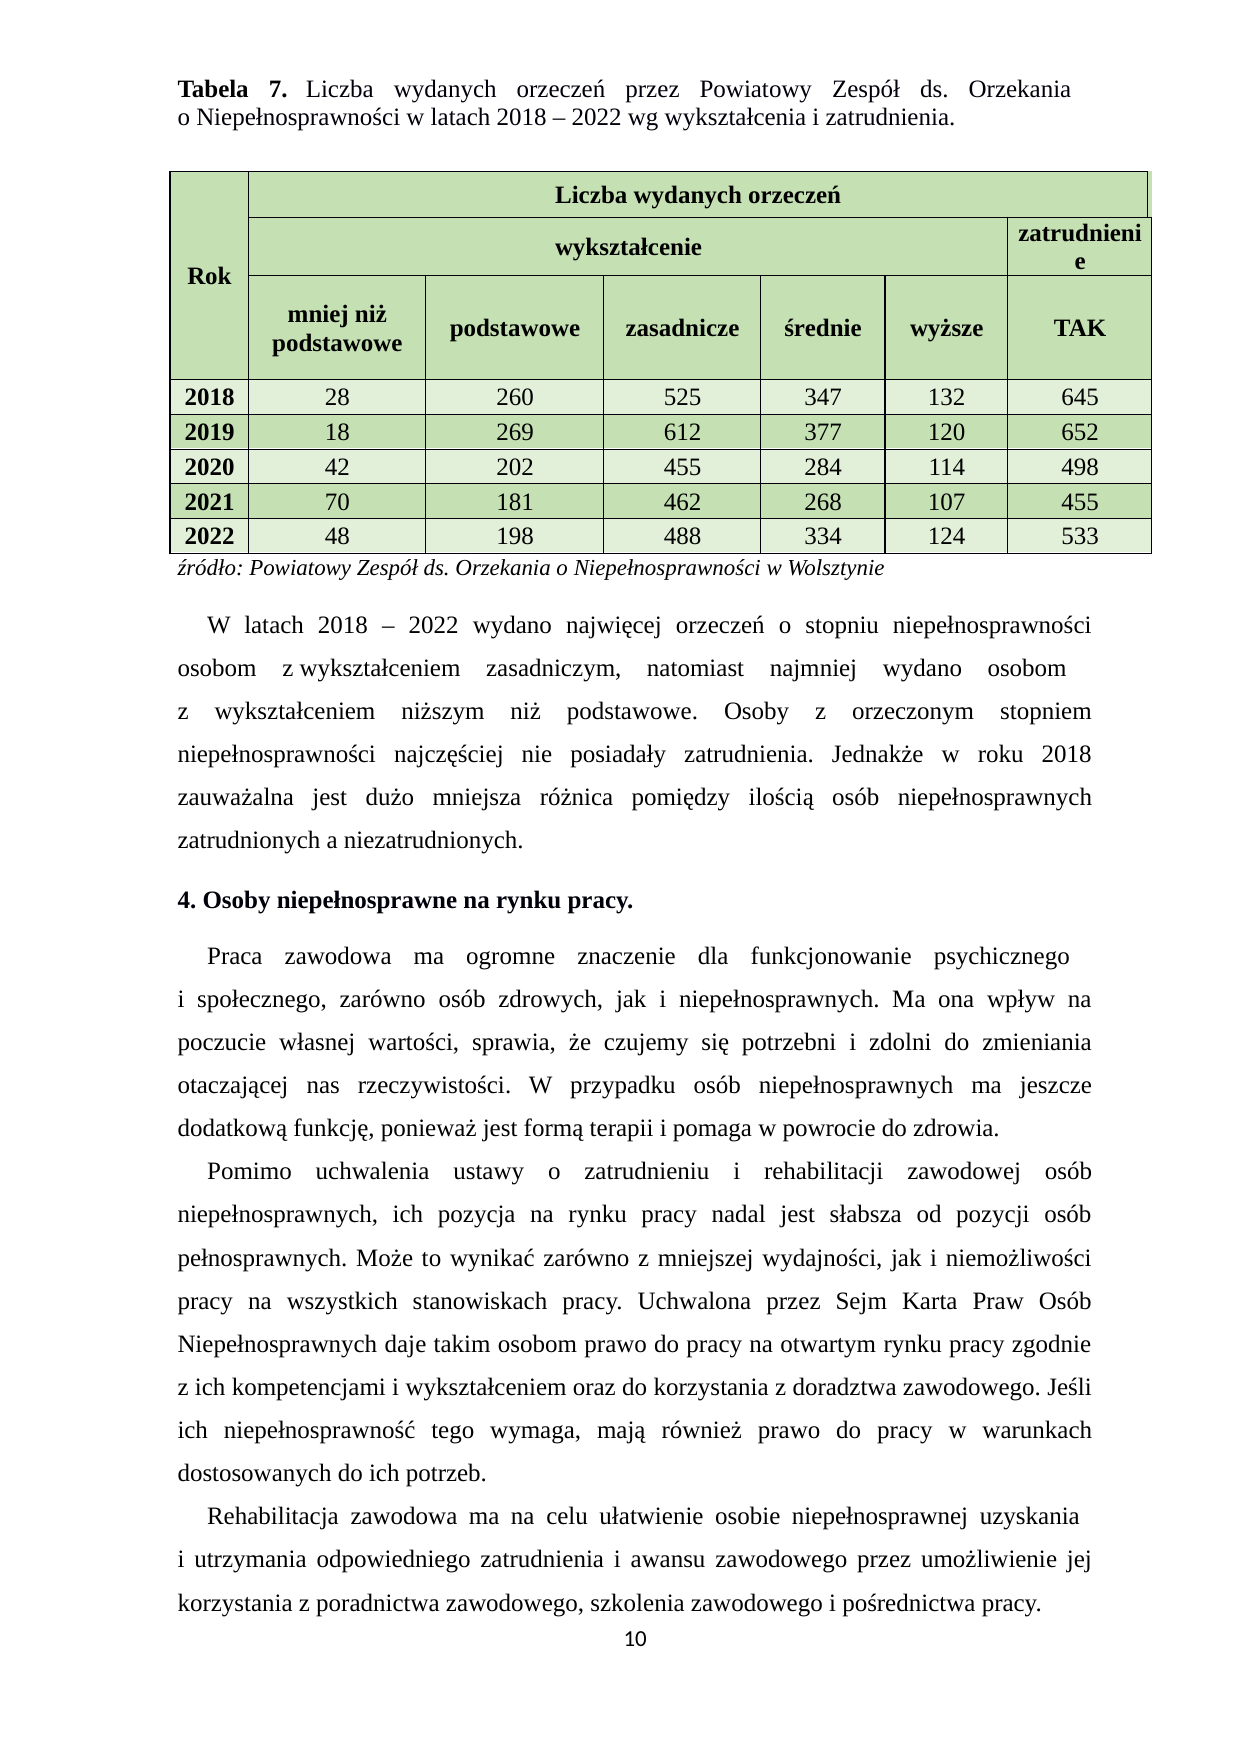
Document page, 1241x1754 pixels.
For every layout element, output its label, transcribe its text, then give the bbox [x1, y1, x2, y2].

table_cell 198 [426, 519, 603, 552]
text Pomimo uchwalenia ustawy o zatrudnieniu i rehabilitacji zawodowej osób niepełnosprawnych, ich pozycja na rynku pracy nadal jest słabsza od pozycji osób pełnosprawnych. Może to wynikać zarówno z mniejszej wydajności, jak i niemożliwości pracy na wszystkich stanowiskach pracy. Uchwalona przez Sejm Karta Praw Osób Niepełnosprawnych daje takim osobom prawo do pracy na otwartym rynku pracy zgodnie z ich kompetencjami i wykształceniem oraz do korzystania z doradztwa zawodowego. Jeśli ich niepełnosprawność tego wymaga, mają również prawo do pracy w warunkach dostosowanych do ich potrzeb. [177, 1156, 1092, 1487]
table_cell TAK [1008, 276, 1151, 379]
table_cell 2018 [171, 380, 248, 414]
subtitle 4. Osoby niepełnosprawne na rynku pracy. [177, 885, 1092, 914]
table_cell wyższe [886, 276, 1007, 379]
table_cell podstawowe [426, 276, 603, 379]
table_cell 114 [886, 450, 1007, 483]
text Tabela 7. Liczba wydanych orzeczeń przez Powiatowy Zespół ds. Orzekania o Niepełnosprawności w latach 2018 – 2022 wg wykształcenia i zatrudnienia. [177, 74, 1092, 131]
table_cell 2021 [171, 484, 248, 518]
table_cell 347 [761, 380, 884, 414]
table_cell 181 [426, 484, 603, 518]
text Praca zawodowa ma ogromne znaczenie dla funkcjonowanie psychicznego i społecznego, zarówno osób zdrowych, jak i niepełnosprawnych. Ma ona wpływ na poczucie własnej wartości, sprawia, że czujemy się potrzebni i zdolni do zmieniania otaczającej nas rzeczywistości. W przypadku osób niepełnosprawnych ma jeszcze dodatkową funkcję, ponieważ jest formą terapii i pomaga w powrocie do zdrowia. [177, 941, 1092, 1142]
table_header Liczba wydanych orzeczeń [249, 172, 1147, 217]
table_cell 334 [761, 519, 884, 552]
table_cell 2019 [171, 415, 248, 448]
table_cell 533 [1008, 519, 1151, 552]
table_cell 612 [604, 415, 760, 448]
table_cell 124 [886, 519, 1007, 552]
table_cell 269 [426, 415, 603, 448]
table_cell zatrudnienie [1008, 218, 1151, 275]
table_cell 202 [426, 450, 603, 483]
table_cell 525 [604, 380, 760, 414]
table_cell 645 [1008, 380, 1151, 414]
table_cell 28 [249, 380, 425, 414]
table_cell 284 [761, 450, 884, 483]
table_cell 2022 [171, 519, 248, 552]
table_cell 107 [886, 484, 1007, 518]
table_cell 48 [249, 519, 425, 552]
table_cell 18 [249, 415, 425, 448]
table_cell 498 [1008, 450, 1151, 483]
table_cell 260 [426, 380, 603, 414]
table_cell mniej niż podstawowe [249, 276, 425, 379]
table_cell 652 [1008, 415, 1151, 448]
table_cell 455 [604, 450, 760, 483]
table_cell średnie [761, 276, 884, 379]
table_header [1148, 171, 1152, 217]
table_cell 462 [604, 484, 760, 518]
table_cell 132 [886, 380, 1007, 414]
table_cell 120 [886, 415, 1007, 448]
table_cell 42 [249, 450, 425, 483]
table_cell 70 [249, 484, 425, 518]
table_cell 455 [1008, 484, 1151, 518]
text W latach 2018 – 2022 wydano najwięcej orzeczeń o stopniu niepełnosprawności osobom z wykształceniem zasadniczym, natomiast najmniej wydano osobom z wykształceniem niższym niż podstawowe. Osoby z orzeczonym stopniem niepełnosprawności najczęściej nie posiadały zatrudnienia. Jednakże w roku 2018 zauważalna jest dużo mniejsza różnica pomiędzy ilością osób niepełnosprawnych zatrudnionych a niezatrudnionych. [177, 610, 1092, 854]
text Rehabilitacja zawodowa ma na celu ułatwienie osobie niepełnosprawnej uzyskania i utrzymania odpowiedniego zatrudnienia i awansu zawodowego przez umożliwienie jej korzystania z poradnictwa zawodowego, szkolenia zawodowego i pośrednictwa pracy. [177, 1501, 1092, 1616]
table_cell zasadnicze [604, 276, 760, 379]
table_cell 377 [761, 415, 884, 448]
table_cell 268 [761, 484, 884, 518]
text źródło: Powiatowy Zespół ds. Orzekania o Niepełnosprawności w Wolsztynie [177, 554, 1092, 580]
table_cell 2020 [171, 450, 248, 483]
table_header Rok [171, 172, 248, 379]
table_cell wykształcenie [249, 218, 1007, 275]
table_cell 488 [604, 519, 760, 552]
